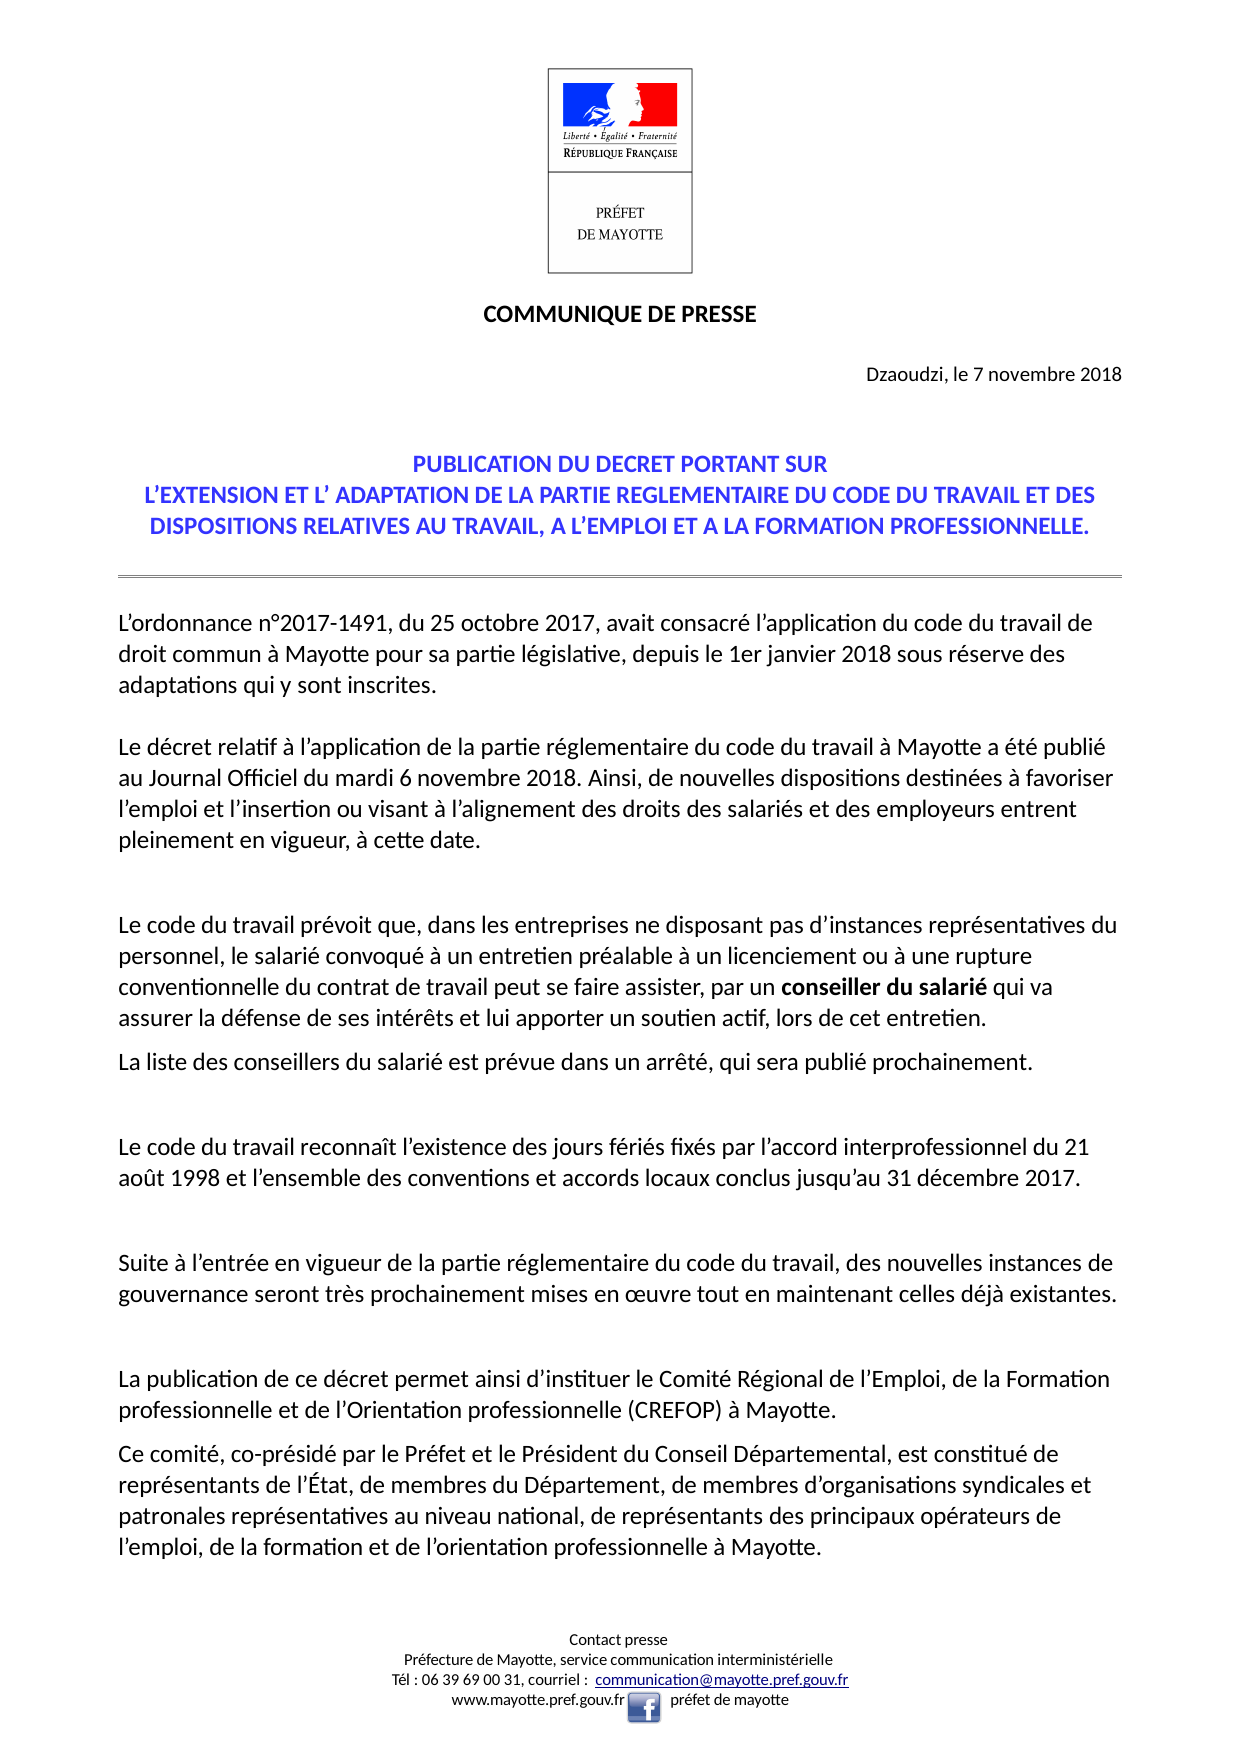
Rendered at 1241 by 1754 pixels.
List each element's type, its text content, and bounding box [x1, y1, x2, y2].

text Le code du travail prévoit que, dans les entreprises ne disposant pas d’instances représentatives du personnel, le salarié convoqué à un entretien préalable à un licenciement ou à une rupture conventionnelle du contrat de travail peut se faire assister, par un conseiller du salarié qui va assurer la défense de ses intérêts et lui apporter un soutien actif, lors de cet entretien. [118, 909, 1122, 1033]
text Le décret relatif à l’application de la partie réglementaire du code du travail à Mayotte a été publié au Journal Officiel du mardi 6 novembre 2018. Ainsi, de nouvelles dispositions destinées à favoriser l’emploi et l’insertion ou visant à l’alignement des droits des salariés et des employeurs entrent pleinement en vigueur, à cette date. [118, 731, 1122, 855]
text La liste des conseillers du salarié est prévue dans un arrêté, qui sera publié prochainement. [118, 1046, 1122, 1077]
text Le code du travail reconnaît l’existence des jours fériés fixés par l’accord interprofessionnel du 21 août 1998 et l’ensemble des conventions et accords locaux conclus jusqu’au 31 décembre 2017. [118, 1131, 1122, 1193]
text COMMUNIQUE DE PRESSE [118, 298, 1122, 329]
text Ce comité, co-présidé par le Préfet et le Président du Conseil Départemental, est constitué de représentants de l’État, de membres du Département, de membres d’organisations syndicales et patronales représentatives au niveau national, de représentants des principaux opérateurs de l’emploi, de la formation et de l’orientation professionnelle à Mayotte. [118, 1438, 1122, 1562]
picture [626, 1691, 662, 1724]
text PUBLICATION DU DECRET PORTANT SUR [118, 448, 1122, 479]
picture [546, 67, 694, 276]
text Suite à l’entrée en vigueur de la partie réglementaire du code du travail, des nouvelles instances de gouvernance seront très prochainement mises en œuvre tout en maintenant celles déjà existantes. [118, 1247, 1122, 1309]
text L’EXTENSION ET L’ ADAPTATION DE LA PARTIE REGLEMENTAIRE DU CODE DU TRAVAIL ET DES DISPOSITIONS RELATIVES AU TRAVAIL, A L’EMPLOI ET A LA FORMATION PROFESSIONNELLE. [118, 479, 1122, 541]
text Dzaoudzi, le 7 novembre 2018 [118, 360, 1122, 386]
text La publication de ce décret permet ainsi d’instituer le Comité Régional de l’Emploi, de la Formation professionnelle et de l’Orientation professionnelle (CREFOP) à Mayotte. [118, 1363, 1122, 1425]
text L’ordonnance n°2017-1491, du 25 octobre 2017, avait consacré l’application du code du travail de droit commun à Mayotte pour sa partie législative, depuis le 1er janvier 2018 sous réserve des adaptations qui y sont inscrites. [118, 607, 1122, 700]
